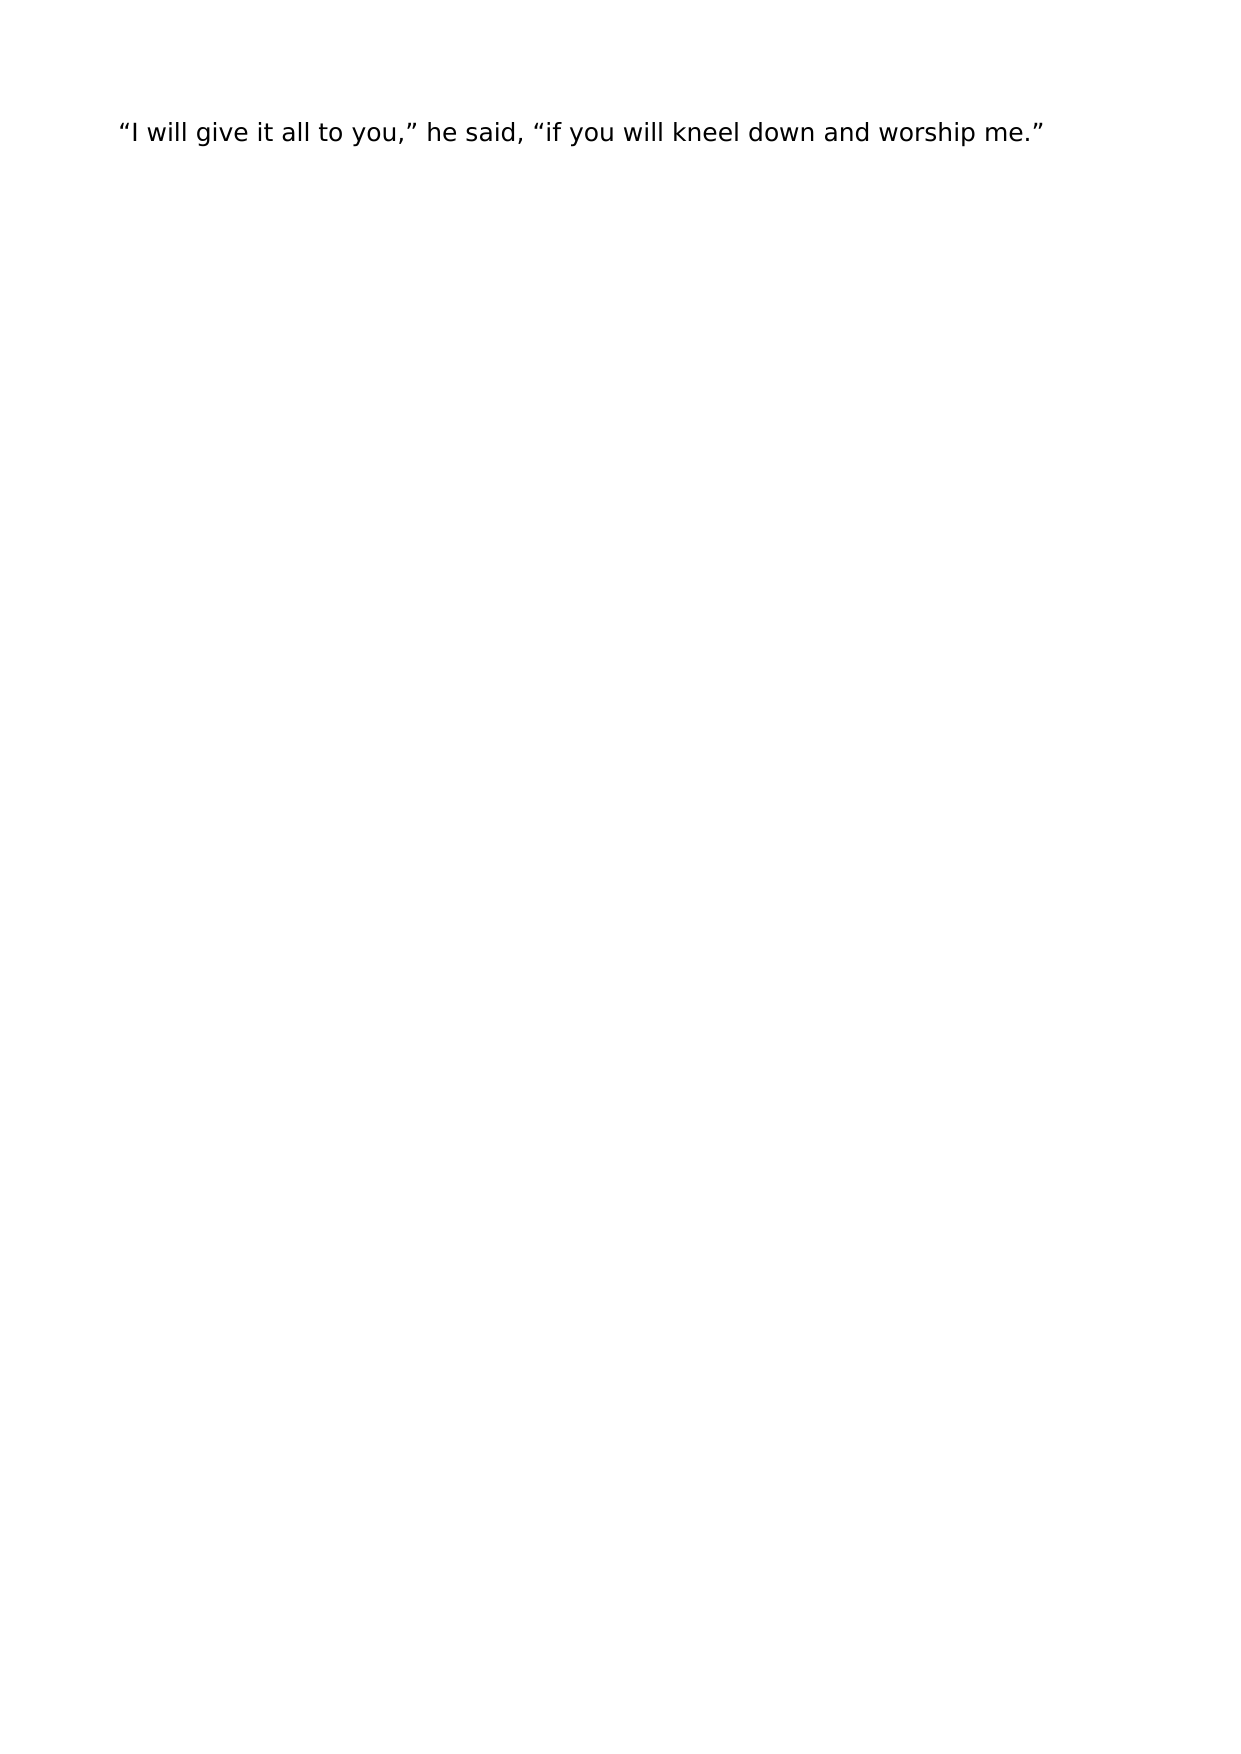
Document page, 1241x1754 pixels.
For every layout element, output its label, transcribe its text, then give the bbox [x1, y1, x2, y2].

text “I will give it all to you,” he said, “if you will kneel down and worship me.” [118, 118, 1122, 147]
